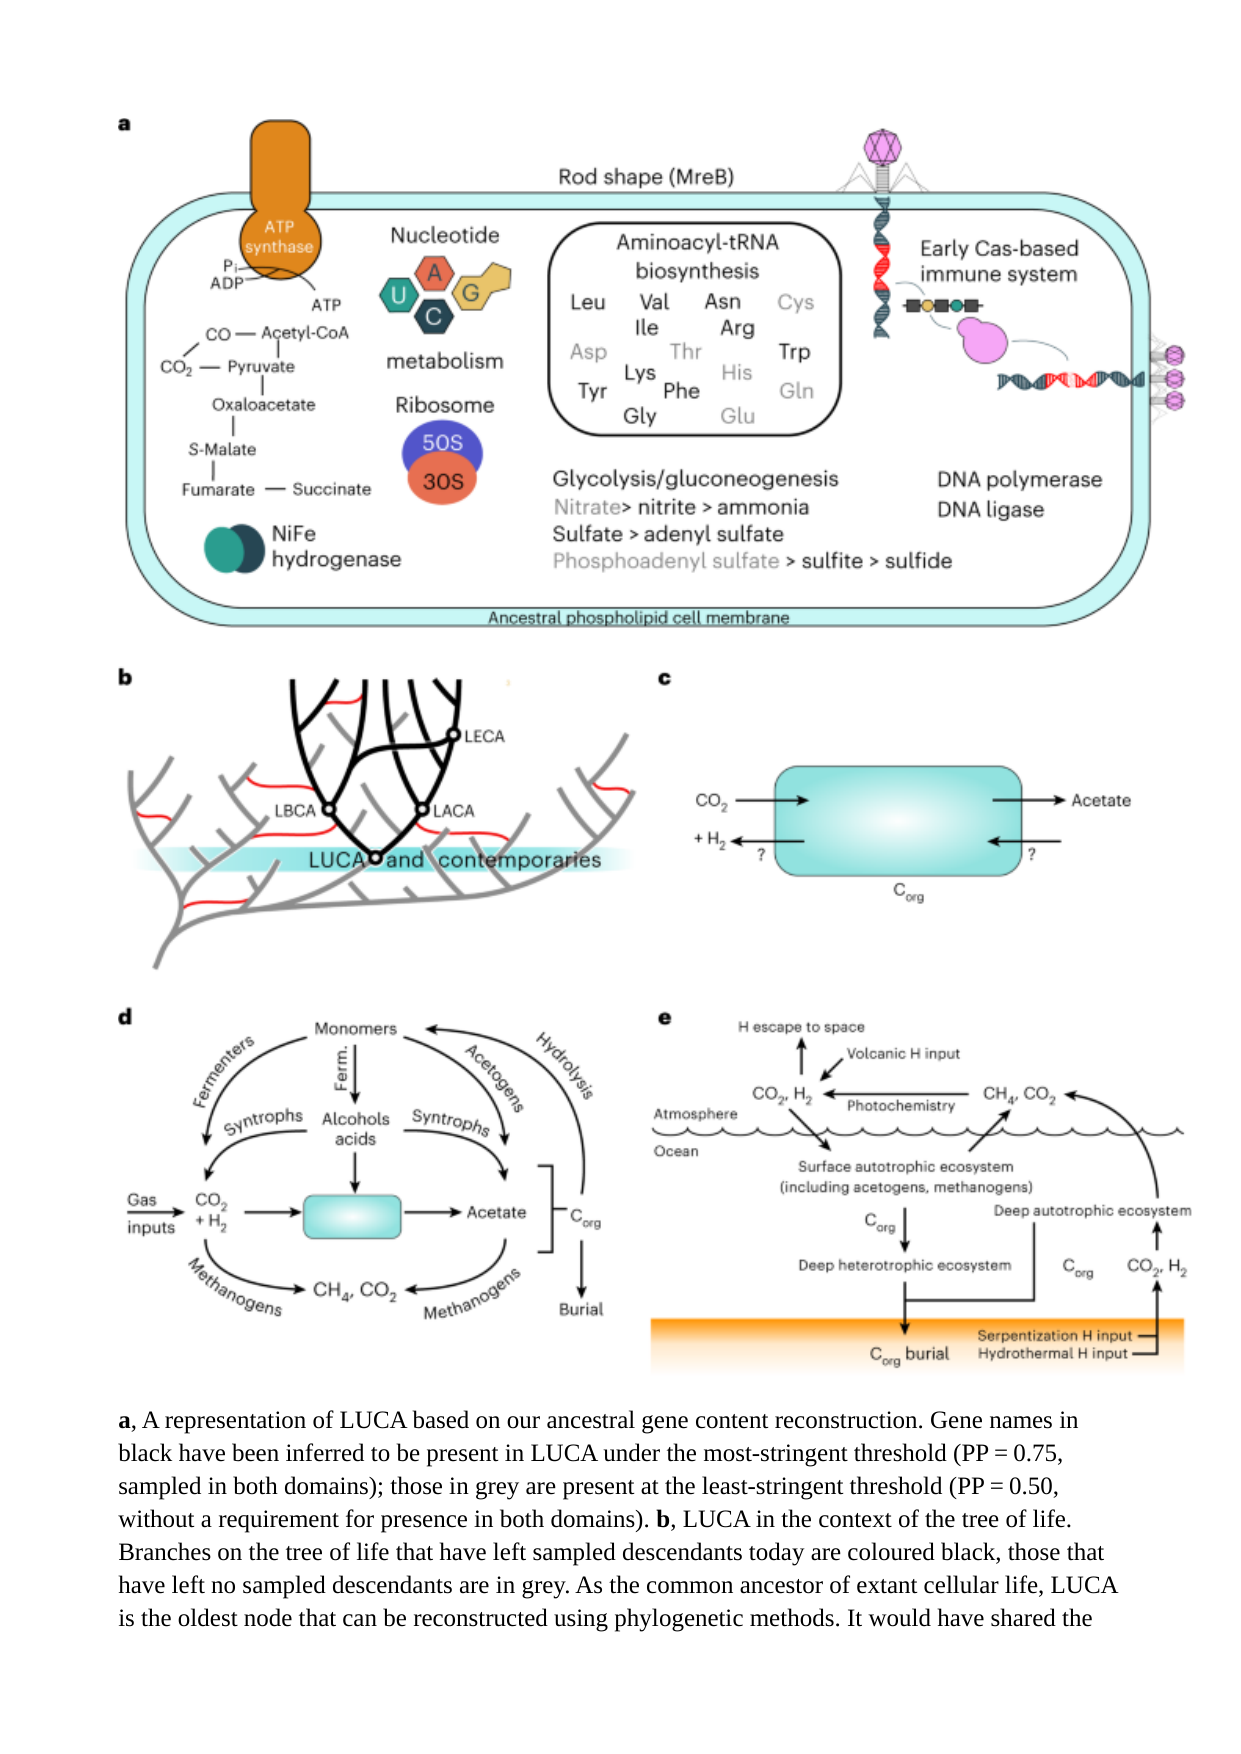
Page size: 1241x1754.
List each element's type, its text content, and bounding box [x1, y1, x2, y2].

text a, A representation of LUCA based on our ancestral gene content reconstruction. Gene names in black have been inferred to be present in LUCA under the most-stringent threshold (PP = 0.75, sampled in both domains); those in grey are present at the least-stringent threshold (PP = 0.50, without a requirement for presence in both domains). b, LUCA in the context of the tree of life. Branches on the tree of life that have left sampled descendants today are coloured black, those that have left no sampled descendants are in grey. As the common ancestor of extant cellular life, LUCA is the oldest node that can be reconstructed using phylogenetic methods. It would have shared the [118, 1405, 1122, 1632]
picture [118, 118, 1192, 1376]
